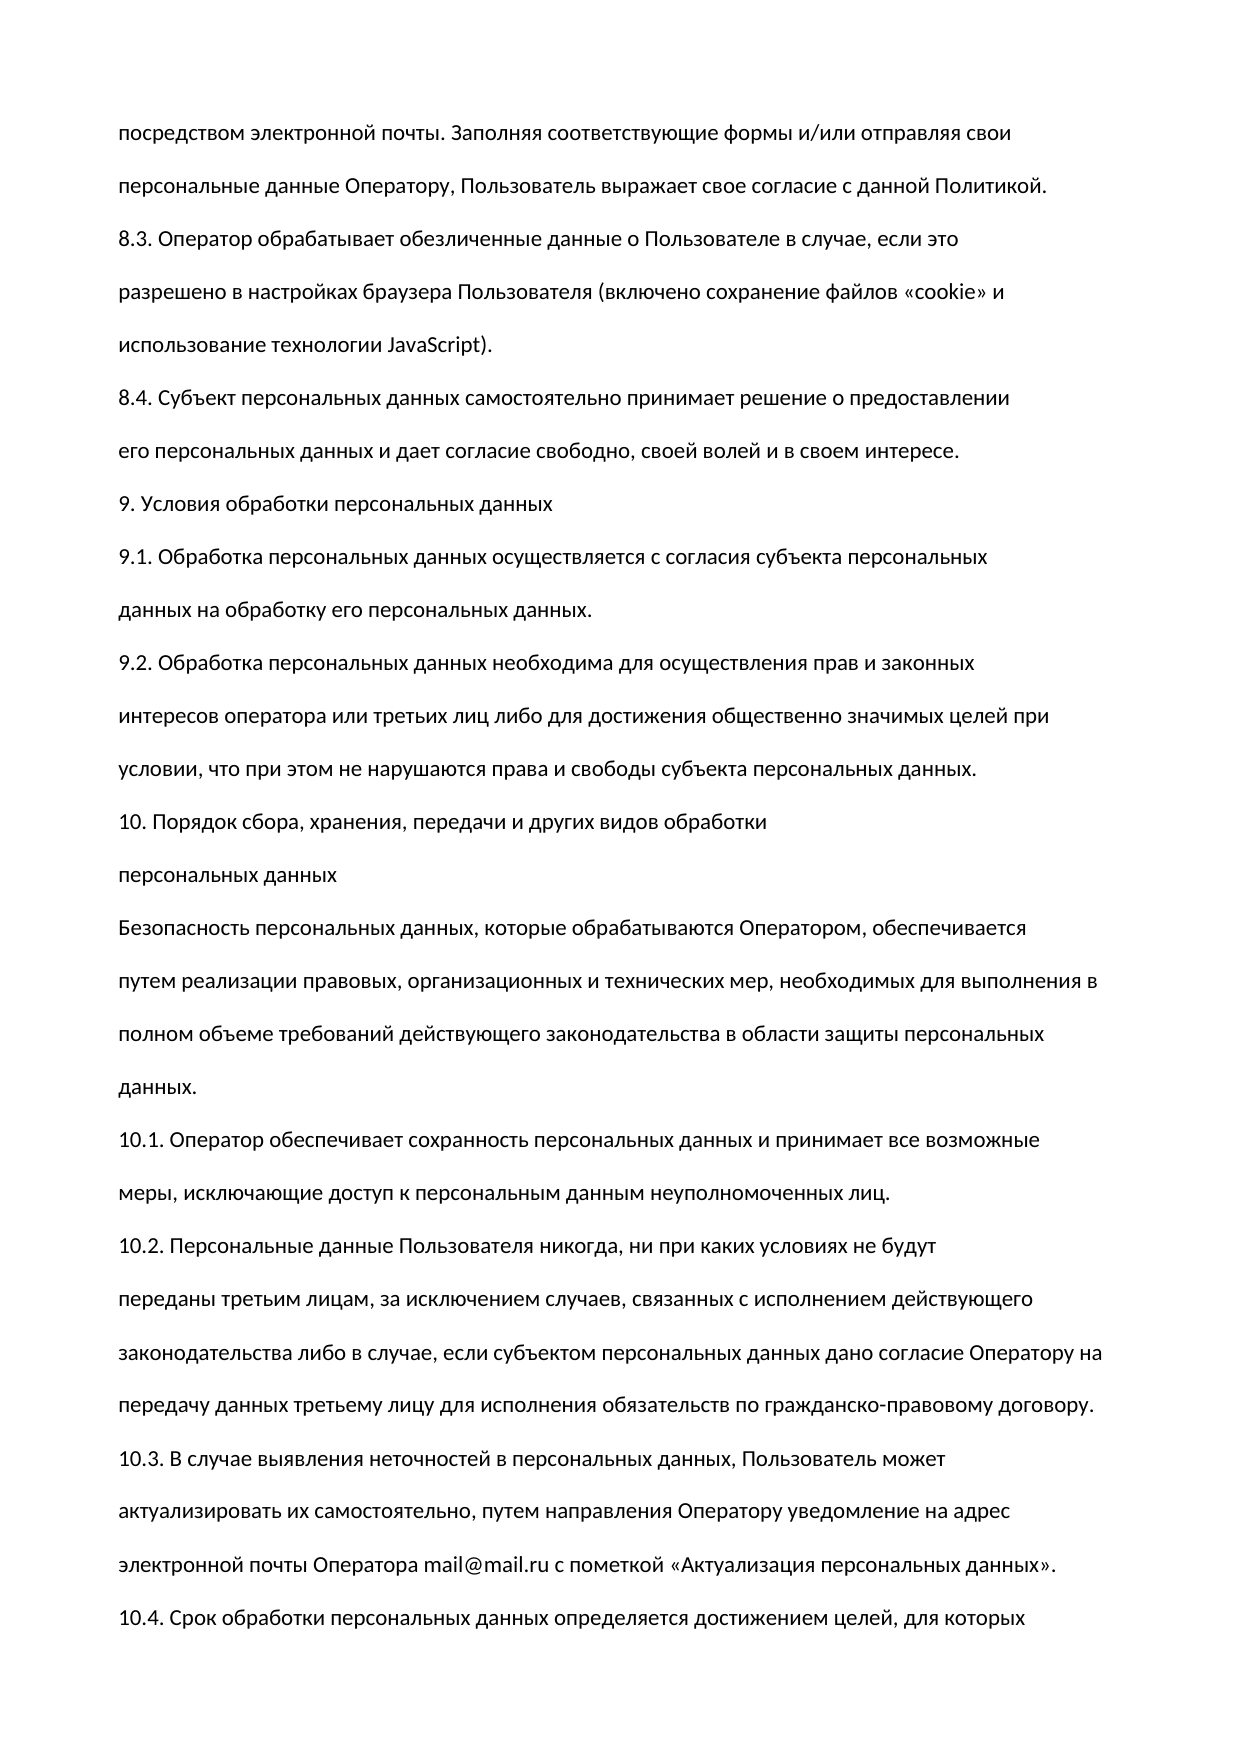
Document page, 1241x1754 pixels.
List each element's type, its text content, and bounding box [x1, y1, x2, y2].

text 9.2. Обработка персональных данных необходима для осуществления прав и законных [118, 648, 1122, 676]
text посредством электронной почты. Заполняя соответствующие формы и/или отправляя свои [118, 118, 1122, 146]
text данных. [118, 1072, 1122, 1101]
text меры, исключающие доступ к персональным данным неуполномоченных лиц. [118, 1178, 1122, 1207]
text 10.4. Срок обработки персональных данных определяется достижением целей, для которых [118, 1603, 1122, 1631]
text данных на обработку его персональных данных. [118, 595, 1122, 623]
text персональные данные Оператору, Пользователь выражает свое согласие с данной Политикой. [118, 171, 1122, 199]
text 10. Порядок сбора, хранения, передачи и других видов обработки [118, 807, 1122, 835]
text путем реализации правовых, организационных и технических мер, необходимых для выполнения в [118, 966, 1122, 994]
text полном объеме требований действующего законодательства в области защиты персональных [118, 1019, 1122, 1047]
text законодательства либо в случае, если субъектом персональных данных дано согласие Оператору на [118, 1338, 1122, 1366]
text разрешено в настройках браузера Пользователя (включено сохранение файлов «cookie» и [118, 277, 1122, 305]
text передачу данных третьему лицу для исполнения обязательств по гражданско-правовому договору. [118, 1391, 1122, 1419]
text интересов оператора или третьих лиц либо для достижения общественно значимых целей при [118, 701, 1122, 729]
text 9. Условия обработки персональных данных [118, 489, 1122, 517]
text 9.1. Обработка персональных данных осуществляется с согласия субъекта персональных [118, 542, 1122, 570]
text его персональных данных и дает согласие свободно, своей волей и в своем интересе. [118, 436, 1122, 464]
text 10.2. Персональные данные Пользователя никогда, ни при каких условиях не будут [118, 1232, 1122, 1259]
text 8.4. Субъект персональных данных самостоятельно принимает решение о предоставлении [118, 383, 1122, 411]
text использование технологии JavaScript). [118, 330, 1122, 358]
text переданы третьим лицам, за исключением случаев, связанных с исполнением действующего [118, 1284, 1122, 1313]
text 8.3. Оператор обрабатывает обезличенные данные о Пользователе в случае, если это [118, 224, 1122, 252]
text 10.1. Оператор обеспечивает сохранность персональных данных и принимает все возможные [118, 1126, 1122, 1153]
text условии, что при этом не нарушаются права и свободы субъекта персональных данных. [118, 754, 1122, 782]
text актуализировать их самостоятельно, путем направления Оператору уведомление на адрес [118, 1497, 1122, 1525]
text 10.3. В случае выявления неточностей в персональных данных, Пользователь может [118, 1444, 1122, 1472]
text Безопасность персональных данных, которые обрабатываются Оператором, обеспечивается [118, 913, 1122, 941]
text персональных данных [118, 860, 1122, 888]
text электронной почты Оператора mail@mail.ru с пометкой «Актуализация персональных данных». [118, 1550, 1122, 1578]
